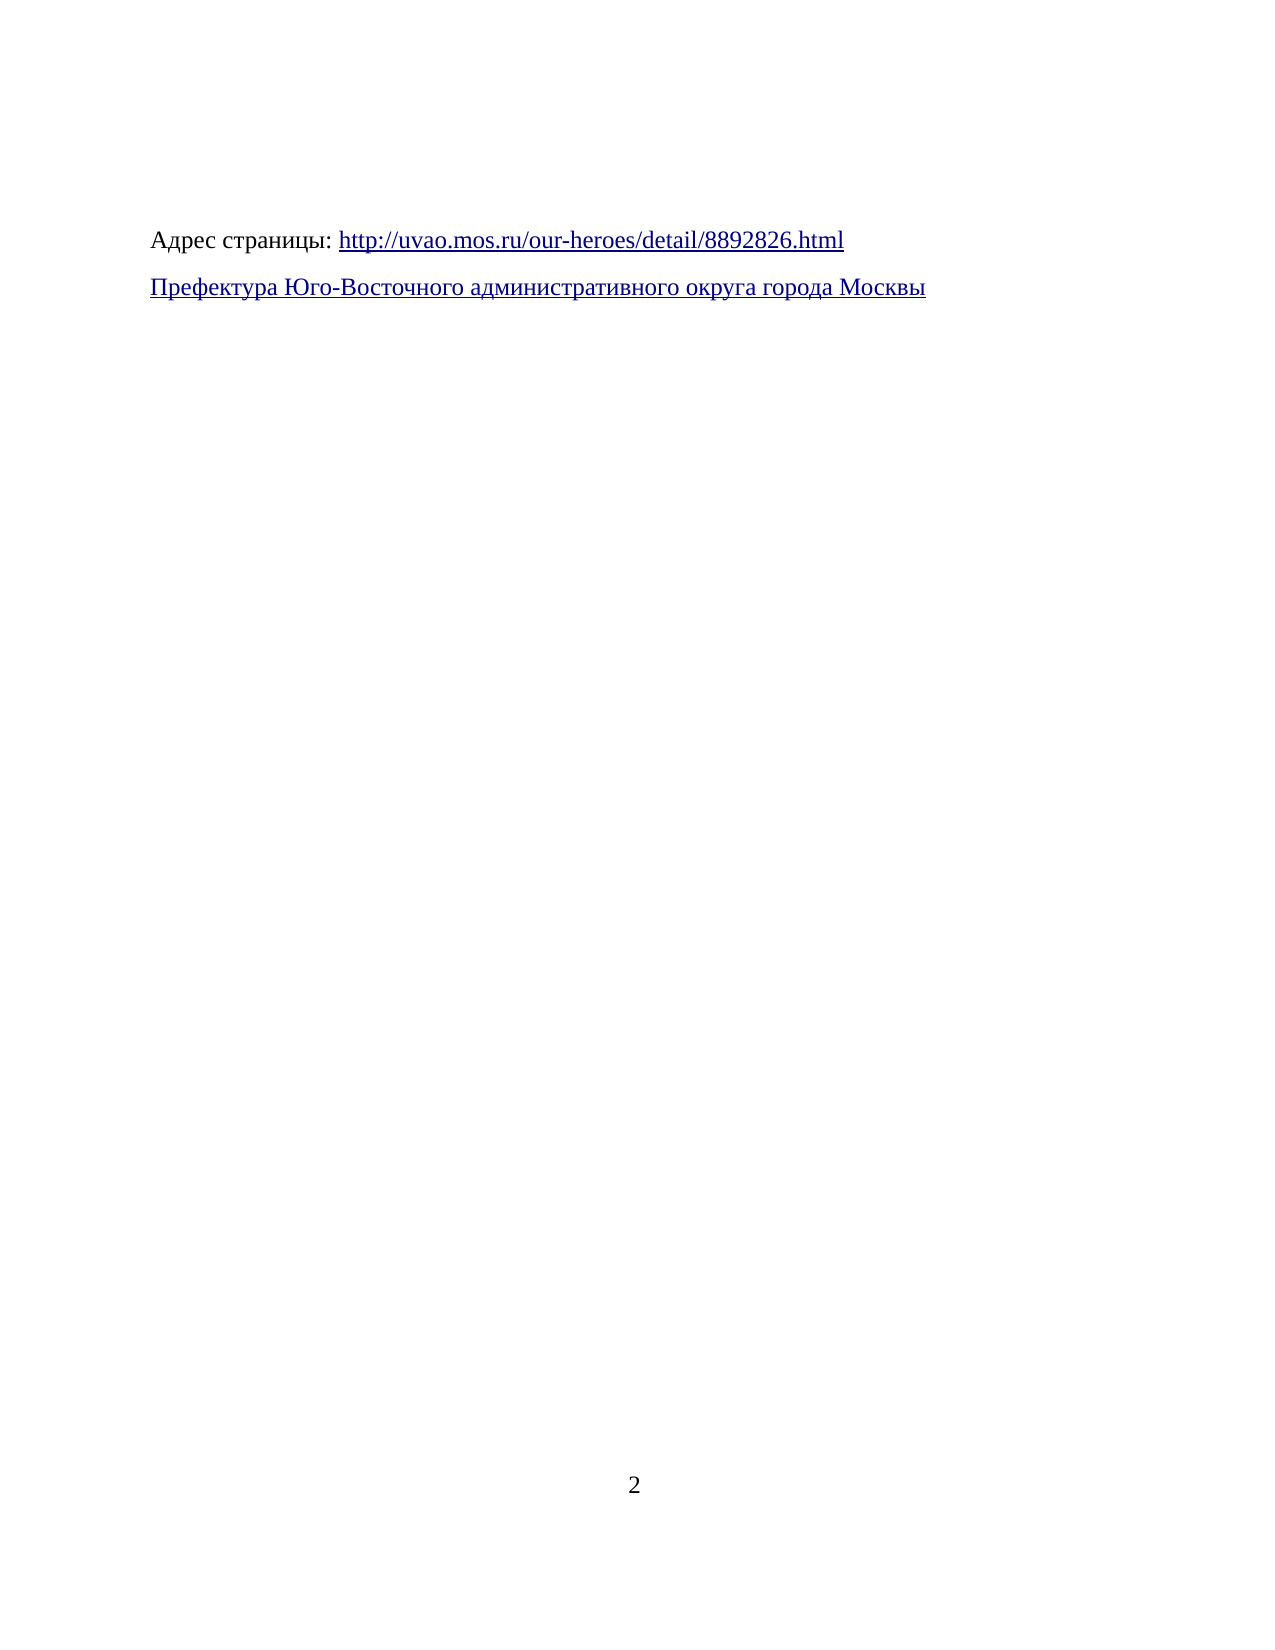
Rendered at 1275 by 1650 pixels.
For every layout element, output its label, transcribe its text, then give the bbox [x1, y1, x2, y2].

text Префектура Юго-Восточного административного округа города Москвы [150, 272, 1125, 301]
text Адрес страницы: http://uvao.mos.ru/our-heroes/detail/8892826.html [150, 225, 1125, 254]
